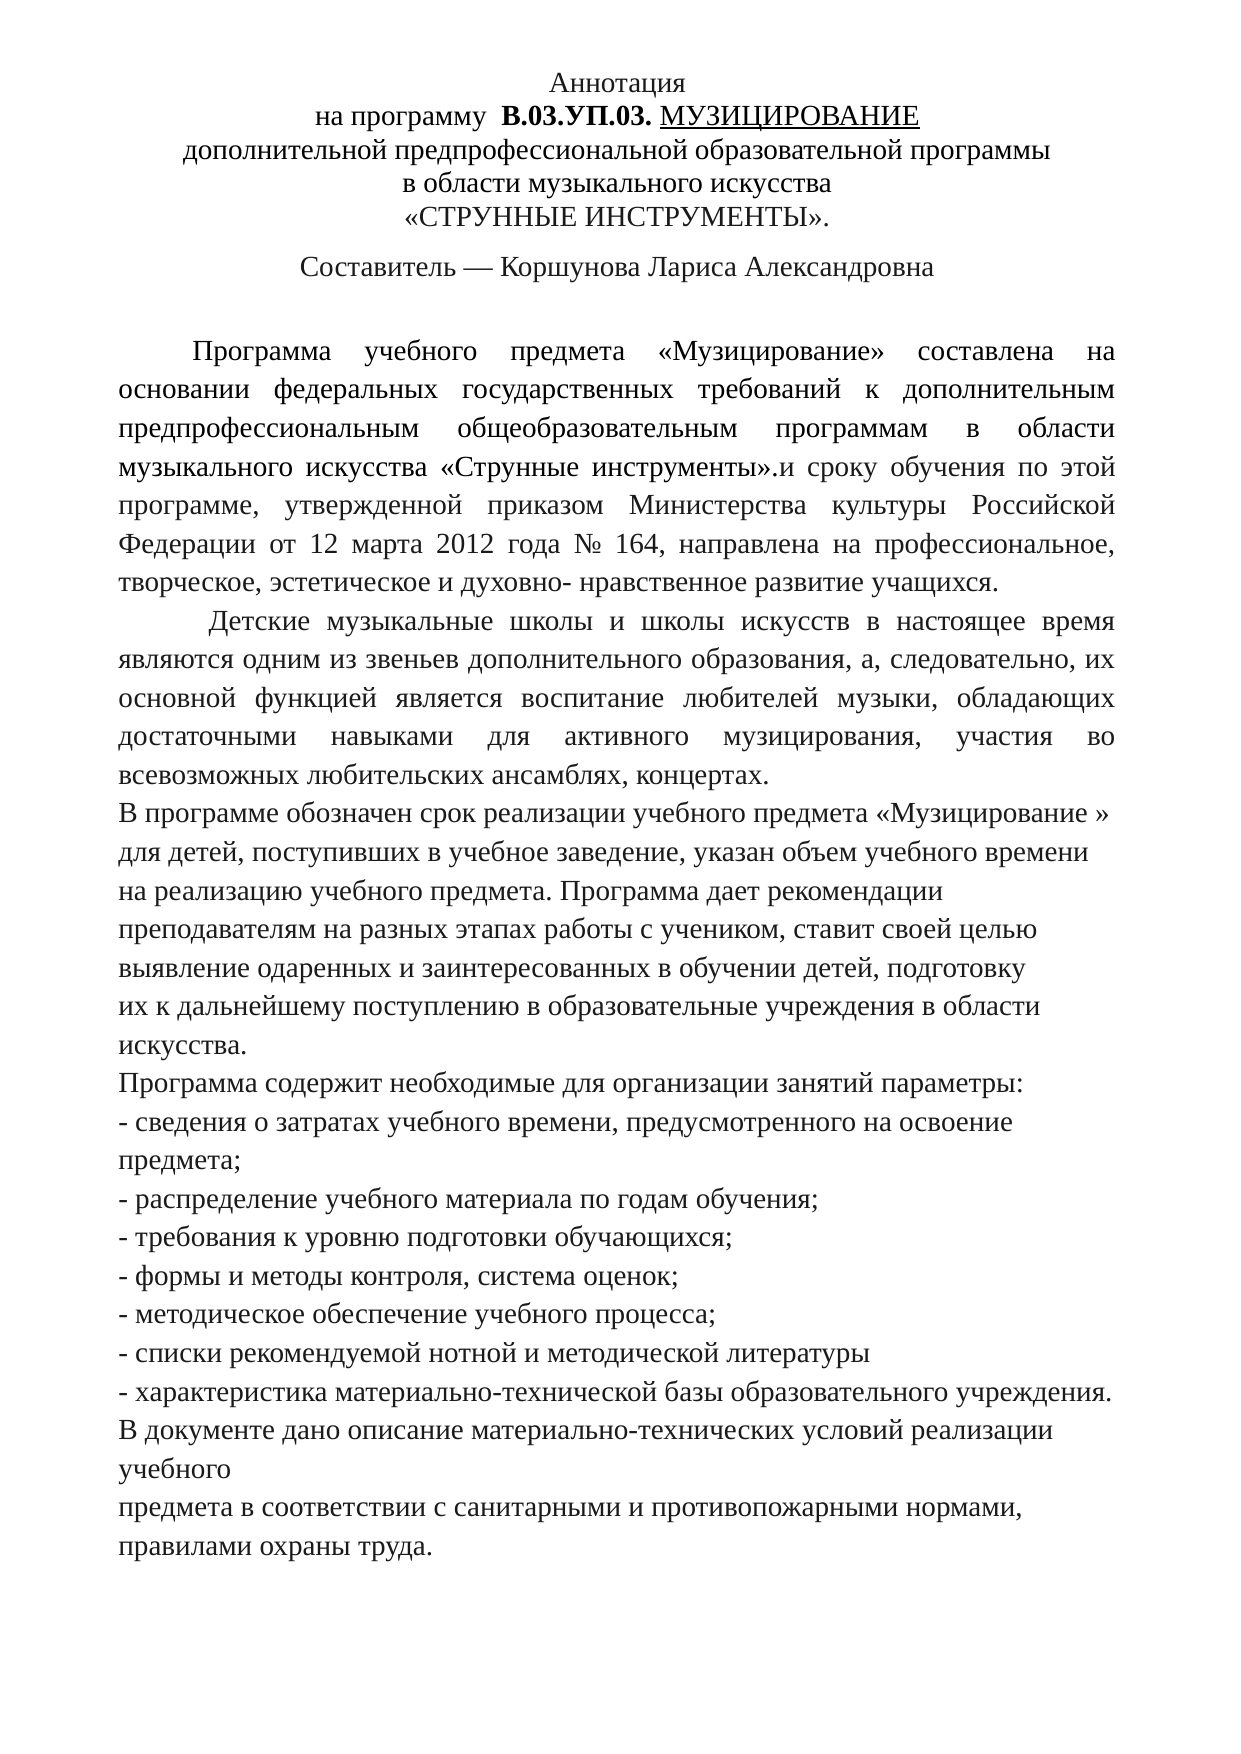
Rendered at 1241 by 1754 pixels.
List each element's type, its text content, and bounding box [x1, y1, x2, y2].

text Детские музыкальные школы и школы искусств в настоящее время являются одним из звеньев дополнительного образования, а, следовательно, их основной функцией является воспитание любителей музыки, обладающих достаточными навыками для активного музицирования, участия во всевозможных любительских ансамблях, концертах. [118, 603, 1116, 791]
text - сведения о затратах учебного времени, предусмотренного на освоение предмета; [118, 1104, 1116, 1176]
text - методическое обеспечение учебного процесса; [118, 1297, 1116, 1330]
text на программу В.03.УП.03. МУЗИЦИРОВАНИЕ [118, 98, 1116, 132]
text «СТРУННЫЕ ИНСТРУМЕНТЫ». [118, 199, 1116, 232]
text дополнительной предпрофессиональной образовательной программы [118, 132, 1116, 165]
text предмета в соответствии с санитарными и противопожарными нормами, правилами охраны труда. [118, 1489, 1116, 1561]
text в области музыкального искусства [118, 165, 1116, 199]
text Программа содержит необходимые для организации занятий параметры: [118, 1065, 1116, 1099]
text их к дальнейшему поступлению в образовательные учреждения в области искусства. [118, 988, 1116, 1060]
text - распределение учебного материала по годам обучения; [118, 1181, 1116, 1214]
text - списки рекомендуемой нотной и методической литературы [118, 1335, 1116, 1369]
text - требования к уровню подготовки обучающихся; [118, 1219, 1116, 1253]
text В документе дано описание материально-технических условий реализации учебного [118, 1412, 1116, 1484]
text - формы и методы контроля, система оценок; [118, 1258, 1116, 1292]
text Аннотация [118, 65, 1116, 98]
text Программа учебного предмета «Музицирование» составлена на основании федеральных государственных требований к дополнительным предпрофессиональным общеобразовательным программам в области музыкального искусства «Струнные инструменты».и сроку обучения по этой программе, утвержденной приказом Министерства культуры Российской Федерации от 12 марта 2012 года № 164, направлена на профессиональное, творческое, эстетическое и духовно- нравственное развитие учащихся. [118, 333, 1116, 598]
text - характеристика материально-технической базы образовательного учреждения. [118, 1374, 1116, 1407]
text В программе обозначен срок реализации учебного предмета «Музицирование » для детей, поступивших в учебное заведение, указан объем учебного времени на реализацию учебного предмета. Программа дает рекомендации преподавателям на разных этапах работы с учеником, ставит своей целью выявление одаренных и заинтересованных в обучении детей, подготовку [118, 796, 1116, 983]
text Составитель — Коршунова Лариса Александровна [118, 249, 1116, 283]
